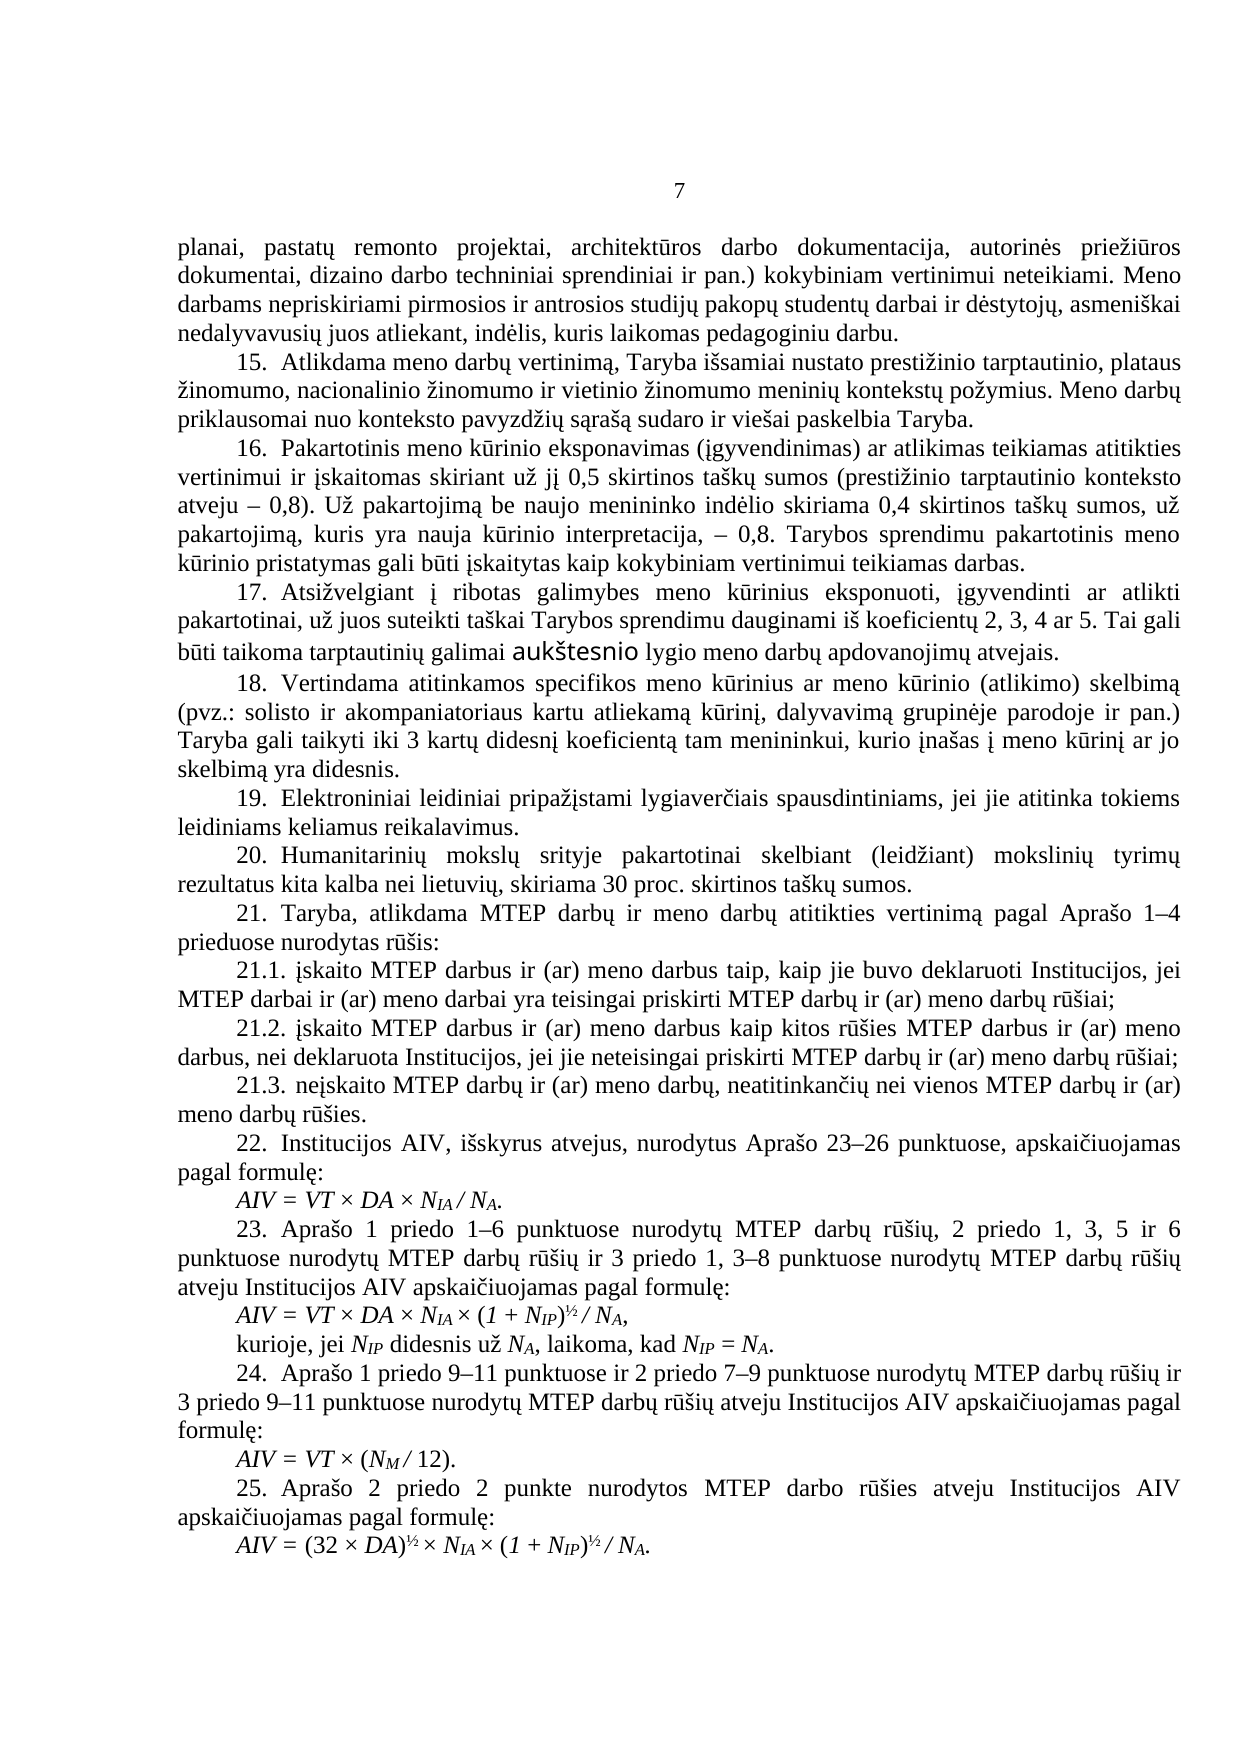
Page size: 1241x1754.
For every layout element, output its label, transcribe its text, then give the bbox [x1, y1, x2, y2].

text planai, pastatų remonto projektai, architektūros darbo dokumentacija, autorinės priežiūros dokumentai, dizaino darbo techniniai sprendiniai ir pan.) kokybiniam vertinimui neteikiami. Meno darbams nepriskiriami pirmosios ir antrosios studijų pakopų studentų darbai ir dėstytojų, asmeniškai nedalyvavusių juos atliekant, indėlis, kuris laikomas pedagoginiu darbu. [177, 232, 1181, 347]
text 21.2. įskaito MTEP darbus ir (ar) meno darbus kaip kitos rūšies MTEP darbus ir (ar) meno darbus, nei deklaruota Institucijos, jei jie neteisingai priskirti MTEP darbų ir (ar) meno darbų rūšiai; [177, 1013, 1181, 1071]
text 21.3. neįskaito MTEP darbų ir (ar) meno darbų, neatitinkančių nei vienos MTEP darbų ir (ar) meno darbų rūšies. [177, 1071, 1181, 1128]
text 16. Pakartotinis meno kūrinio eksponavimas (įgyvendinimas) ar atlikimas teikiamas atitikties vertinimui ir įskaitomas skiriant už jį 0,5 skirtinos taškų sumos (prestižinio tarptautinio konteksto atveju – 0,8). Už pakartojimą be naujo menininko indėlio skiriama 0,4 skirtinos taškų sumos, už pakartojimą, kuris yra nauja kūrinio interpretacija, – 0,8. Tarybos sprendimu pakartotinis meno kūrinio pristatymas gali būti įskaitytas kaip kokybiniam vertinimui teikiamas darbas. [177, 433, 1181, 577]
text 24. Aprašo 1 priedo 9–11 punktuose ir 2 priedo 7–9 punktuose nurodytų MTEP darbų rūšių ir 3 priedo 9–11 punktuose nurodytų MTEP darbų rūšių atveju Institucijos AIV apskaičiuojamas pagal formulę: [177, 1358, 1181, 1444]
text AIV = (32 × DA)½ × NIA × (1 + NIP)½ / NA. [177, 1531, 1181, 1559]
text 23. Aprašo 1 priedo 1–6 punktuose nurodytų MTEP darbų rūšių, 2 priedo 1, 3, 5 ir 6 punktuose nurodytų MTEP darbų rūšių ir 3 priedo 1, 3–8 punktuose nurodytų MTEP darbų rūšių atveju Institucijos AIV apskaičiuojamas pagal formulę: [177, 1214, 1181, 1301]
text 19. Elektroniniai leidiniai pripažįstami lygiaverčiais spausdintiniams, jei jie atitinka tokiems leidiniams keliamus reikalavimus. [177, 783, 1181, 841]
text 18. Vertindama atitinkamos specifikos meno kūrinius ar meno kūrinio (atlikimo) skelbimą (pvz.: solisto ir akompaniatoriaus kartu atliekamą kūrinį, dalyvavimą grupinėje parodoje ir pan.) Taryba gali taikyti iki 3 kartų didesnį koeficientą tam menininkui, kurio įnašas į meno kūrinį ar jo skelbimą yra didesnis. [177, 668, 1181, 783]
text 21.1. įskaito MTEP darbus ir (ar) meno darbus taip, kaip jie buvo deklaruoti Institucijos, jei MTEP darbai ir (ar) meno darbai yra teisingai priskirti MTEP darbų ir (ar) meno darbų rūšiai; [177, 956, 1181, 1013]
text kurioje, jei NIP didesnis už NA, laikoma, kad NIP = NA. [177, 1329, 1181, 1358]
text 20. Humanitarinių mokslų srityje pakartotinai skelbiant (leidžiant) mokslinių tyrimų rezultatus kita kalba nei lietuvių, skiriama 30 proc. skirtinos taškų sumos. [177, 841, 1181, 898]
text 17. Atsižvelgiant į ribotas galimybes meno kūrinius eksponuoti, įgyvendinti ar atlikti pakartotinai, už juos suteikti taškai Tarybos sprendimu dauginami iš koeficientų 2, 3, 4 ar 5. Tai gali būti taikoma tarptautinių galimai aukštesnio lygio meno darbų apdovanojimų atvejais. [177, 577, 1181, 668]
text 22. Institucijos AIV, išskyrus atvejus, nurodytus Aprašo 23–26 punktuose, apskaičiuojamas pagal formulę: [177, 1128, 1181, 1186]
text 25. Aprašo 2 priedo 2 punkte nurodytos MTEP darbo rūšies atveju Institucijos AIV apskaičiuojamas pagal formulę: [177, 1473, 1181, 1531]
text 15. Atlikdama meno darbų vertinimą, Taryba išsamiai nustato prestižinio tarptautinio, plataus žinomumo, nacionalinio žinomumo ir vietinio žinomumo meninių kontekstų požymius. Meno darbų priklausomai nuo konteksto pavyzdžių sąrašą sudaro ir viešai paskelbia Taryba. [177, 347, 1181, 433]
text AIV = VT × (NM / 12). [177, 1444, 1181, 1473]
text 21. Taryba, atlikdama MTEP darbų ir meno darbų atitikties vertinimą pagal Aprašo 1–4 prieduose nurodytas rūšis: [177, 898, 1181, 956]
text AIV = VT × DA × NIA × (1 + NIP)½ / NA, [177, 1301, 1181, 1329]
text AIV = VT × DA × NIA / NA. [177, 1186, 1181, 1214]
